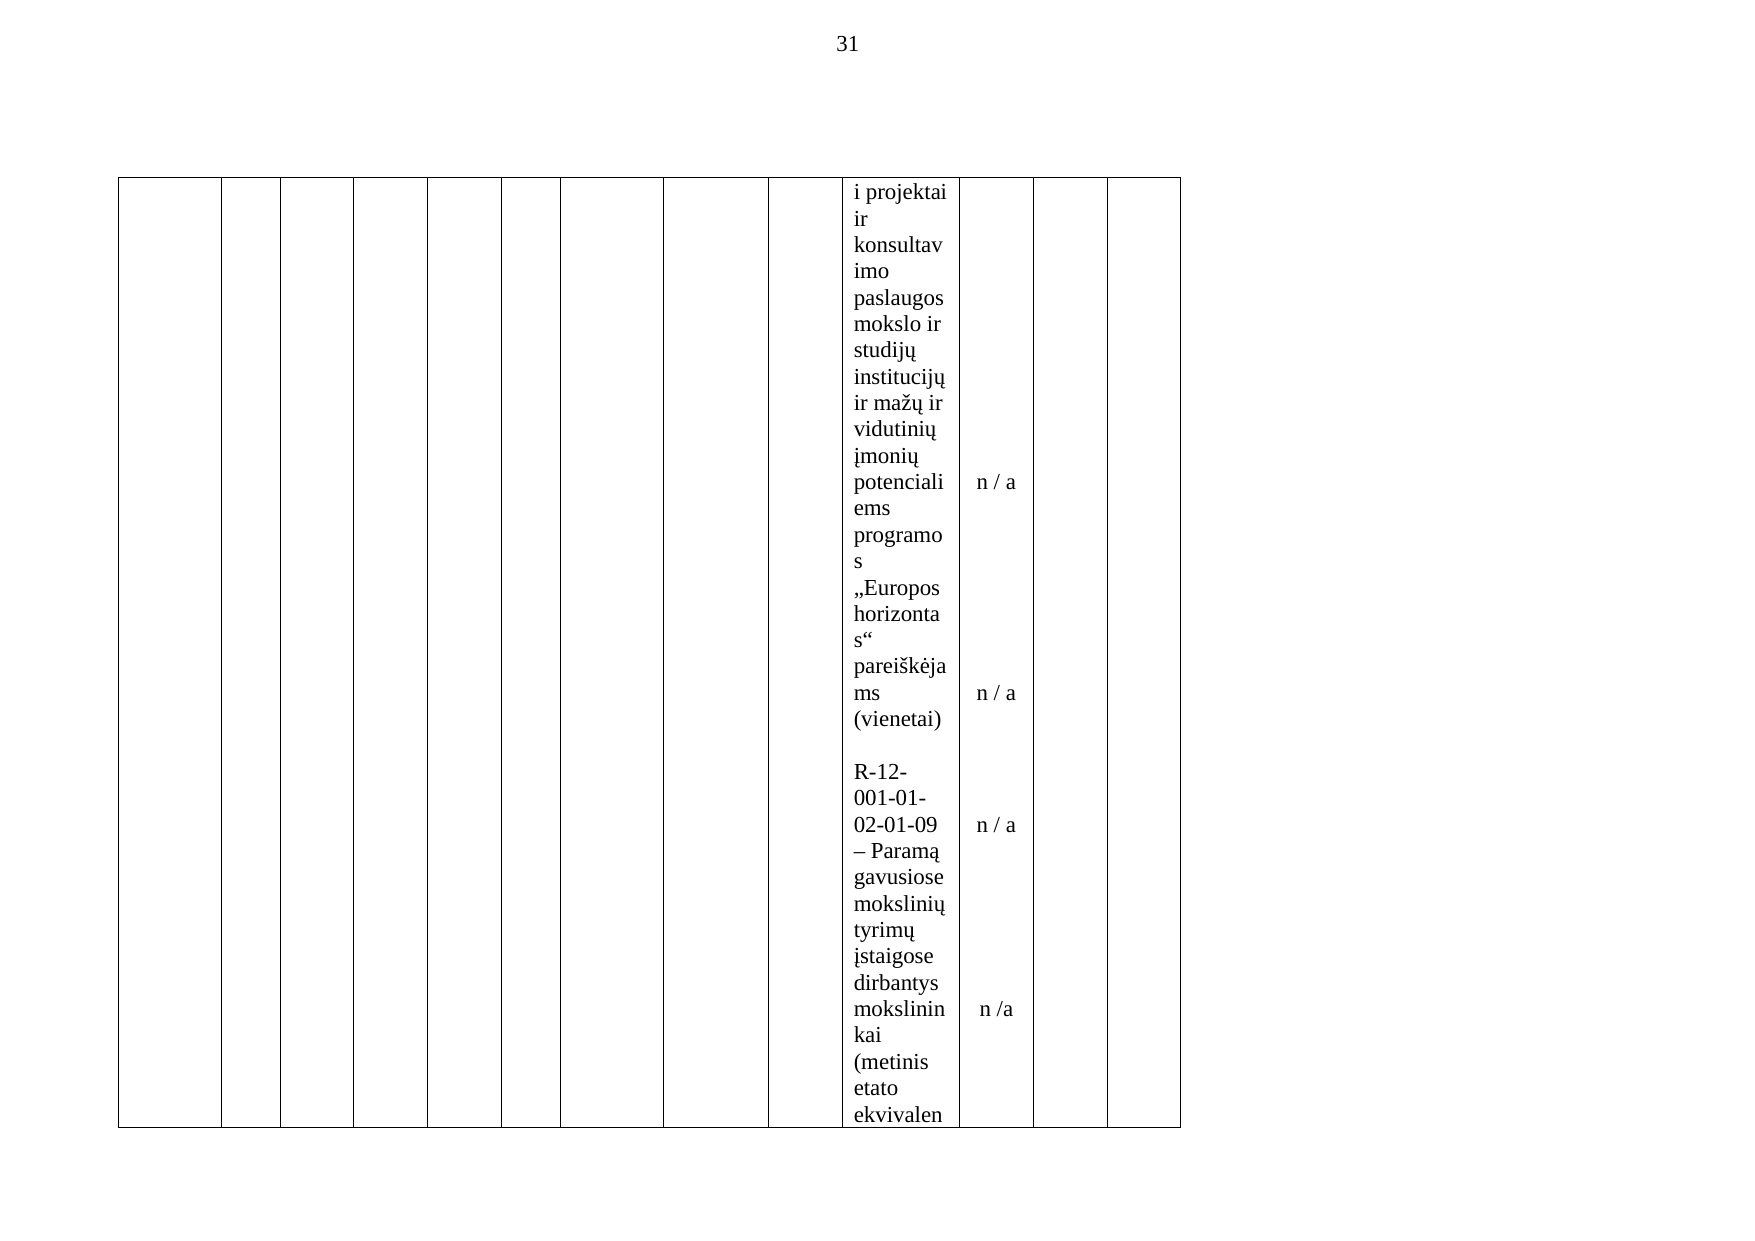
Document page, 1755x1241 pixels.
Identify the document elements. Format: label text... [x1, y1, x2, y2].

table_cell [428, 178, 501, 1127]
table_cell i projektai ir konsultavimo paslaugos mokslo ir studijų institucijų ir mažų ir vidutinių įmonių potencialiems programos „Europos horizontas“ pareiškėjams (vienetai) R-12-001-01-02-01-09 – Paramą gavusiose mokslinių tyrimų įstaigose dirbantys mokslininkai (metinis etato ekvivalen [843, 178, 959, 1127]
table_cell [1108, 178, 1180, 1127]
table_cell [354, 178, 427, 1127]
table_cell [664, 178, 768, 1127]
table_cell [119, 178, 221, 1127]
table_cell [769, 178, 842, 1127]
table_cell n / a n / a n / a n /a [960, 178, 1033, 1127]
table_cell [1034, 178, 1107, 1127]
table_cell [222, 178, 280, 1127]
table_cell [561, 178, 663, 1127]
table_cell [502, 178, 560, 1127]
table_cell [281, 178, 353, 1127]
